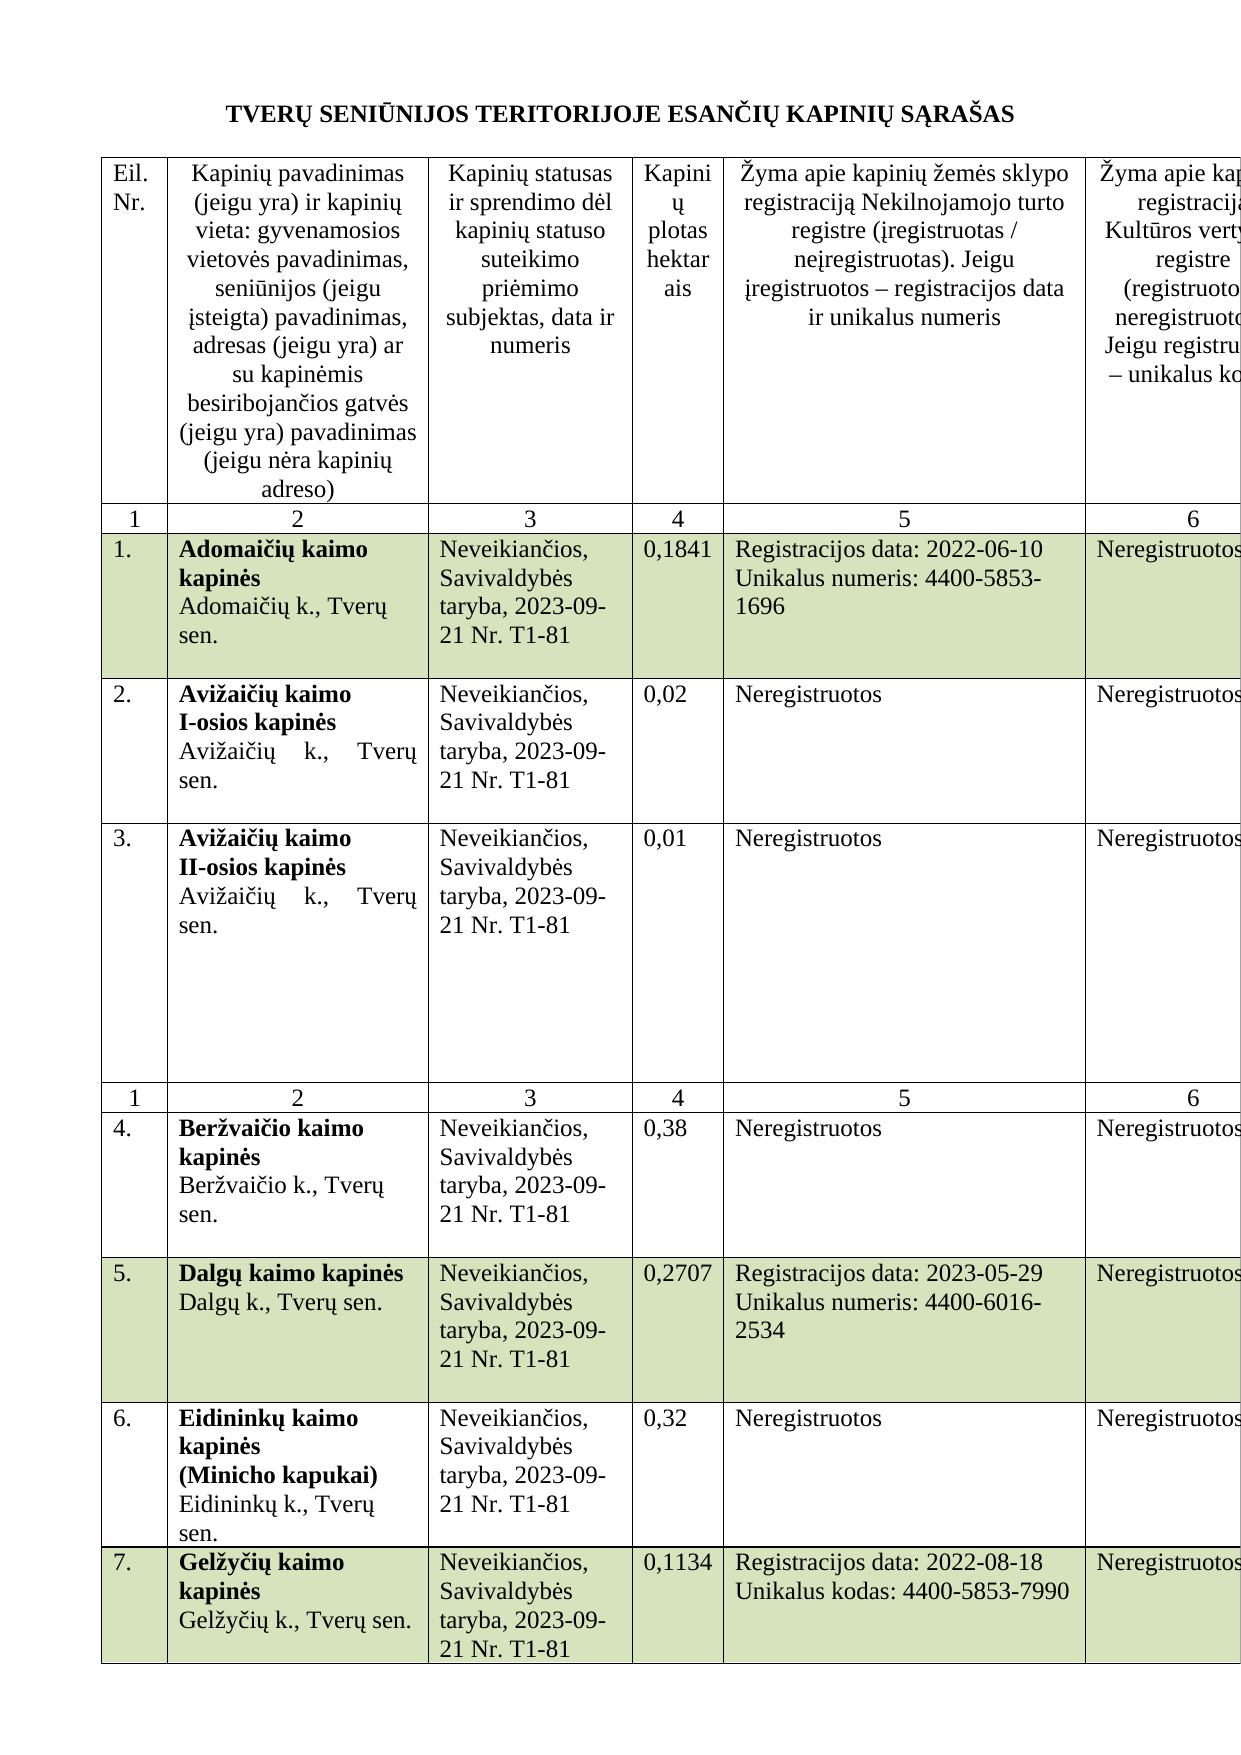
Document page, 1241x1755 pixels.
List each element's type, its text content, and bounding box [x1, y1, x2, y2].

table_cell 3 [429, 504, 632, 533]
table_cell 1. [102, 534, 167, 678]
table_cell 6 [1086, 504, 1240, 533]
table_cell Adomaičių kaimo kapinės Adomaičių k., Tverų sen. [168, 534, 428, 678]
table_cell 0,38 [633, 1113, 723, 1257]
table_cell Neregistruotos [724, 1403, 1085, 1546]
table_header Kapinių statusas ir sprendimo dėl kapinių statuso suteikimo priėmimo subjektas, data ir numeris [429, 158, 632, 503]
table_cell 6 [1086, 1083, 1240, 1112]
table_cell Neregistruotos [724, 679, 1085, 822]
table_header Kapinių pavadinimas (jeigu yra) ir kapinių vieta: gyvenamosios vietovės pavadinimas, seniūnijos (jeigu įsteigta) pavadinimas, adresas (jeigu yra) ar su kapinėmis besiribojančios gatvės (jeigu yra) pavadinimas (jeigu nėra kapinių adreso) [168, 158, 428, 503]
table_cell 0,32 [633, 1403, 723, 1546]
table_cell Beržvaičio kaimo kapinės Beržvaičio k., Tverų sen. [168, 1113, 428, 1257]
table_cell 2. [102, 679, 167, 822]
table_cell Neveikiančios, Savivaldybės taryba, 2023-09-21 Nr. T1-81 [429, 824, 632, 1082]
table_cell 7. [102, 1548, 167, 1662]
table_cell Registracijos data: 2023-05-29 Unikalus numeris: 4400-6016-2534 [724, 1258, 1085, 1402]
table_cell 2 [168, 1083, 428, 1112]
table_cell Avižaičių kaimo I-osios kapinės Avižaičių k., Tverų sen. [168, 679, 428, 822]
table_cell 0,02 [633, 679, 723, 822]
table_cell Registracijos data: 2022-06-10 Unikalus numeris: 4400-5853-1696 [724, 534, 1085, 678]
table_cell Dalgų kaimo kapinės Dalgų k., Tverų sen. [168, 1258, 428, 1402]
table_cell Neregistruotos [1086, 1113, 1240, 1257]
table_cell Neveikiančios, Savivaldybės taryba, 2023-09-21 Nr. T1-81 [429, 534, 632, 678]
table_cell Neregistruotos [1086, 679, 1240, 822]
table_cell 4 [633, 504, 723, 533]
table_cell Neveikiančios, Savivaldybės taryba, 2023-09-21 Nr. T1-81 [429, 1113, 632, 1257]
table_cell 2 [168, 504, 428, 533]
table_cell Avižaičių kaimo II-osios kapinės Avižaičių k., Tverų sen. [168, 824, 428, 1082]
table_cell 5. [102, 1258, 167, 1402]
table_cell 4 [633, 1083, 723, 1112]
table_cell 3. [102, 824, 167, 1082]
table_cell Neregistruotos [1086, 824, 1240, 1082]
table_cell Neregistruotos [1086, 534, 1240, 678]
table_cell 0,1134 [633, 1548, 723, 1662]
table_cell 5 [724, 504, 1085, 533]
table_header Žyma apie kapinių registraciją Kultūros vertybių registre (registruotos / neregistruotos). Jeigu registruotos – unikalus kodas [1086, 158, 1240, 503]
table_cell Neveikiančios, Savivaldybės taryba, 2023-09-21 Nr. T1-81 [429, 1548, 632, 1662]
table_cell 1 [102, 504, 167, 533]
table_cell Gelžyčių kaimo kapinės Gelžyčių k., Tverų sen. [168, 1548, 428, 1662]
table_cell 0,01 [633, 824, 723, 1082]
table_cell 1 [102, 1083, 167, 1112]
table_cell 5 [724, 1083, 1085, 1112]
table_cell Neregistruotos [1086, 1258, 1240, 1402]
table_cell Neregistruotos [1086, 1548, 1240, 1662]
table_cell Neregistruotos [724, 1113, 1085, 1257]
table_cell 0,2707 [633, 1258, 723, 1402]
text TVERŲ SENIŪNIJOS TERITORIJOJE ESANČIŲ KAPINIŲ SĄRAŠAS [118, 99, 1122, 128]
table_header Kapinių plotas hektarais [633, 158, 723, 503]
table_cell 6. [102, 1403, 167, 1546]
table_cell Registracijos data: 2022-08-18 Unikalus kodas: 4400-5853-7990 [724, 1548, 1085, 1662]
table_cell Eidininkų kaimo kapinės (Minicho kapukai) Eidininkų k., Tverų sen. [168, 1403, 428, 1546]
table_cell Neregistruotos [724, 824, 1085, 1082]
table_cell Neregistruotos [1086, 1403, 1240, 1546]
table_cell Neveikiančios, Savivaldybės taryba, 2023-09-21 Nr. T1-81 [429, 1403, 632, 1546]
table_cell Neveikiančios, Savivaldybės taryba, 2023-09-21 Nr. T1-81 [429, 1258, 632, 1402]
table_cell Neveikiančios, Savivaldybės taryba, 2023-09-21 Nr. T1-81 [429, 679, 632, 822]
table_header Eil. Nr. [102, 158, 167, 503]
table_cell 3 [429, 1083, 632, 1112]
table_cell 0,1841 [633, 534, 723, 678]
table_header Žyma apie kapinių žemės sklypo registraciją Nekilnojamojo turto registre (įregistruotas / neįregistruotas). Jeigu įregistruotos – registracijos data ir unikalus numeris [724, 158, 1085, 503]
table_cell 4. [102, 1113, 167, 1257]
